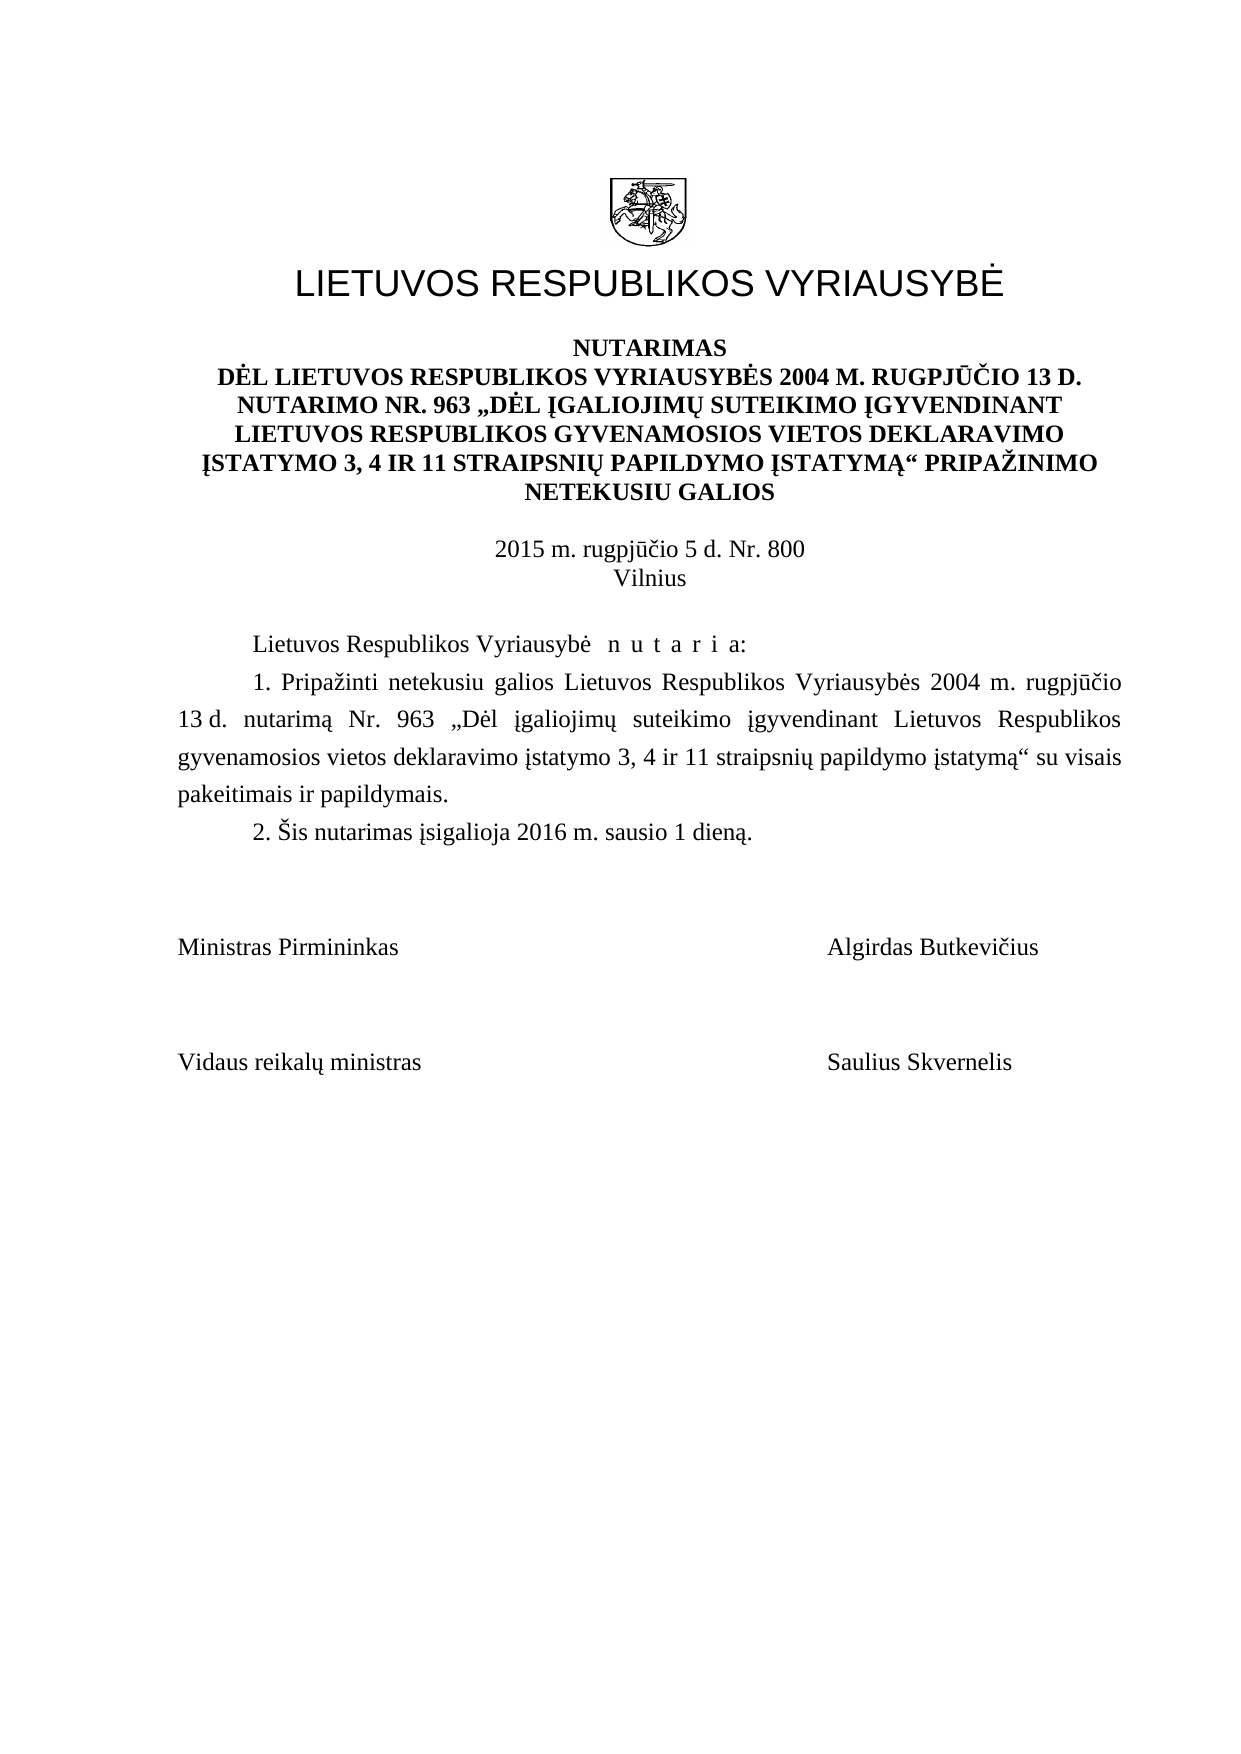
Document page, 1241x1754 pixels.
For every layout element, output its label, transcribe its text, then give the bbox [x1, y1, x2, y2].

text Dėl LIETUVOS RESPUBLIKOS VYRIAUSYBĖS 2004 M. RUGPJŪČIO 13 D. NUTARIMO NR. 963 „DĖL ĮGALIOJIMŲ SUTEIKIMO ĮGYVENDINANT LIETUVOS RESPUBLIKOS GYVENAMOSIOS VIETOS DEKLARAVIMO ĮSTATYMO 3, 4 IR 11 STRAIPSNIŲ PAPILDYMO ĮSTATYMĄ“ PRIPAŽINIMO NETEKUSIU GALIOS [177, 362, 1122, 505]
text Lietuvos Respublikos Vyriausybė nutaria: [177, 620, 1122, 658]
text 1. Pripažinti netekusiu galios Lietuvos Respublikos Vyriausybės 2004 m. rugpjūčio 13 d. nutarimą Nr. 963 „Dėl įgaliojimų suteikimo įgyvendinant Lietuvos Respublikos gyvenamosios vietos deklaravimo įstatymo 3, 4 ir 11 straipsnių papildymo įstatymą“ su visais pakeitimais ir papildymais. [177, 658, 1122, 808]
text nutarimas [177, 333, 1122, 362]
text 2015 m. rugpjūčio 5 d. Nr. 800 Vilnius [177, 534, 1122, 592]
text Vidaus reikalų ministras Saulius Skvernelis [177, 1047, 1122, 1075]
text Lietuvos Respublikos Vyriausybė [177, 261, 1122, 304]
text 2. Šis nutarimas įsigalioja 2016 m. sausio 1 dieną. [177, 808, 1122, 845]
text Ministras Pirmininkas Algirdas Butkevičius [177, 932, 1122, 960]
